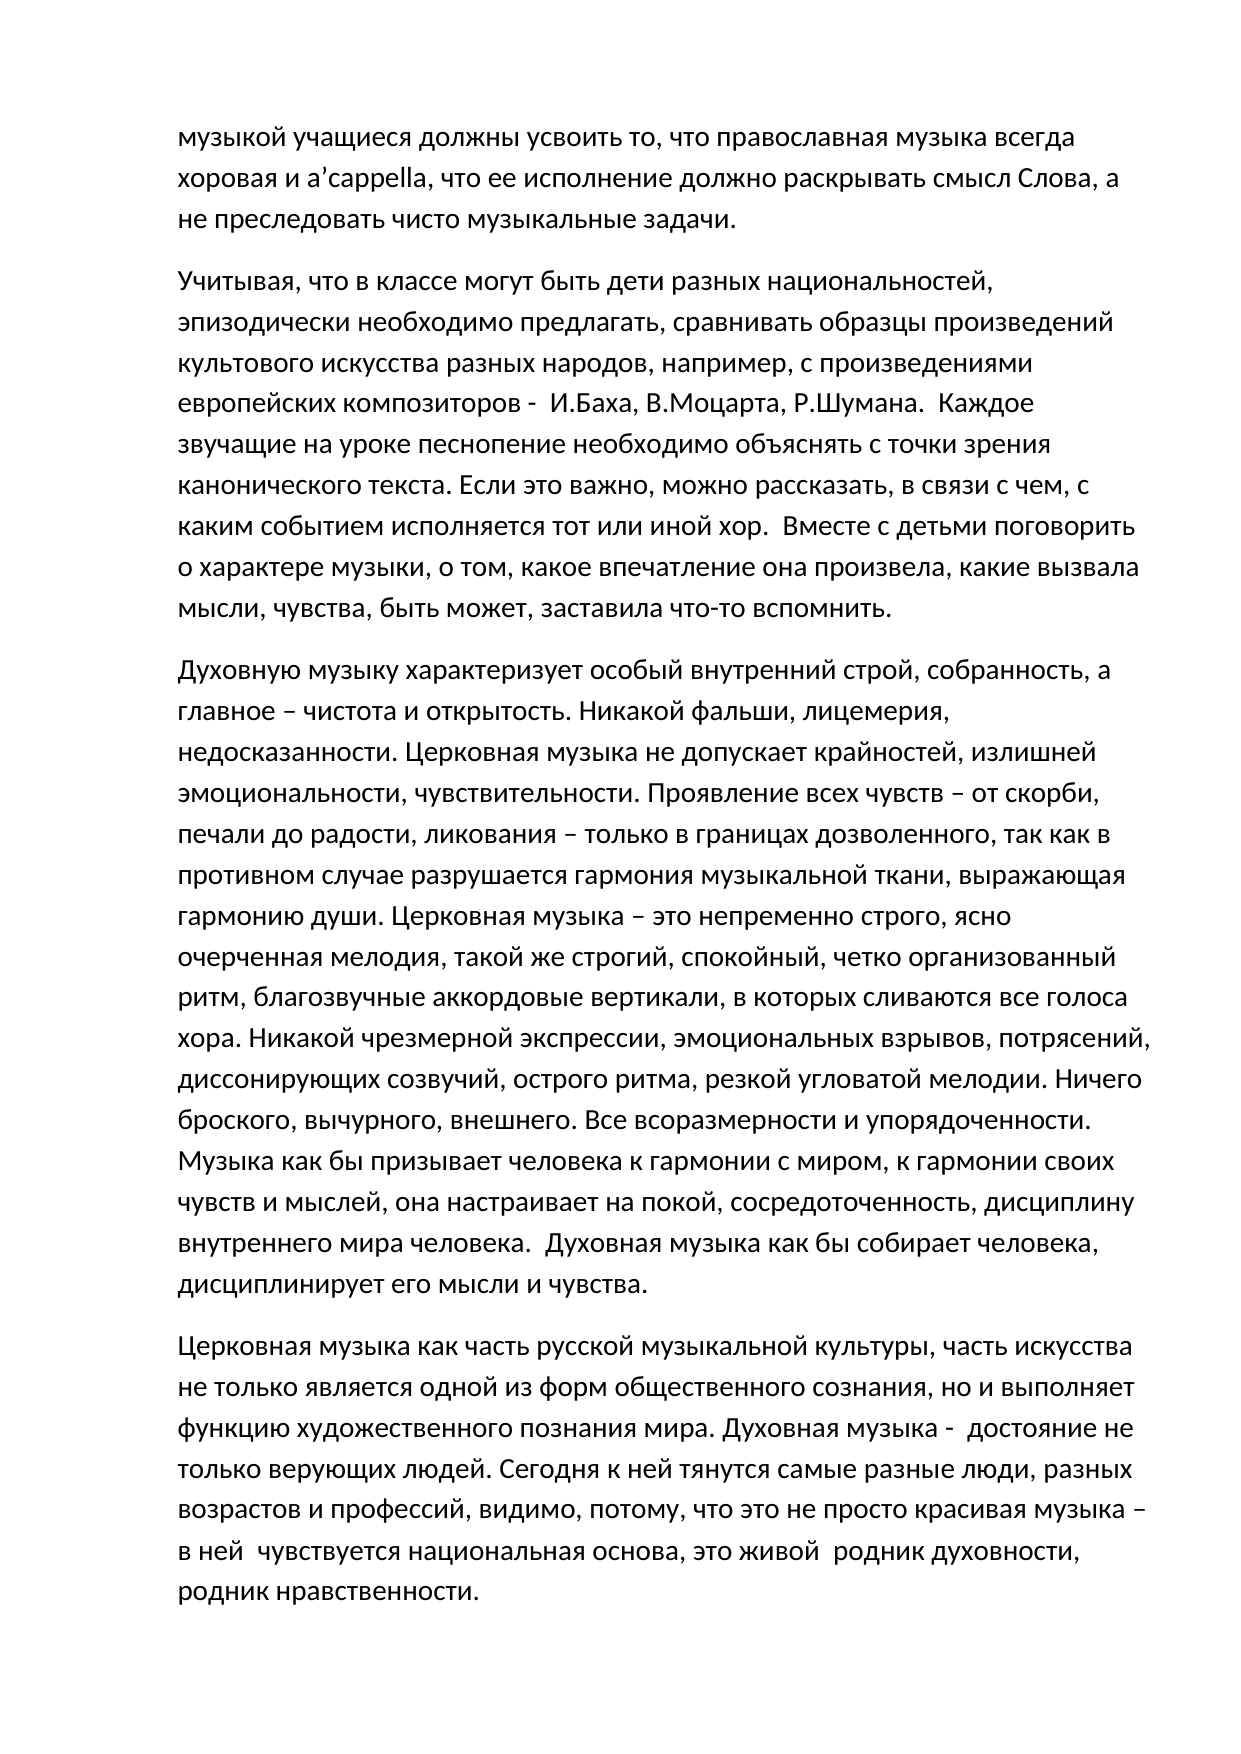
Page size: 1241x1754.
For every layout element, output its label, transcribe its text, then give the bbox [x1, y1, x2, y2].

text Учитывая, что в классе могут быть дети разных национальностей, эпизодически необходимо предлагать, сравнивать образцы произведений культового искусства разных народов, например, с произведениями европейских композиторов - И.Баха, В.Моцарта, Р.Шумана. Каждое звучащие на уроке песнопение необходимо объяснять с точки зрения канонического текста. Если это важно, можно рассказать, в связи с чем, с каким событием исполняется тот или иной хор. Вместе с детьми поговорить о характере музыки, о том, какое впечатление она произвела, какие вызвала мысли, чувства, быть может, заставила что-то вспомнить. [177, 262, 1152, 625]
text музыкой учащиеся должны усвоить то, что православная музыка всегда хоровая и a’cappella, что ее исполнение должно раскрывать смысл Слова, а не преследовать чисто музыкальные задачи. [177, 118, 1152, 236]
text Духовную музыку характеризует особый внутренний строй, собранность, а главное – чистота и открытость. Никакой фальши, лицемерия, недосказанности. Церковная музыка не допускает крайностей, излишней эмоциональности, чувствительности. Проявление всех чувств – от скорби, печали до радости, ликования – только в границах дозволенного, так как в противном случае разрушается гармония музыкальной ткани, выражающая гармонию души. Церковная музыка – это непременно строго, ясно очерченная мелодия, такой же строгий, спокойный, четко организованный ритм, благозвучные аккордовые вертикали, в которых сливаются все голоса хора. Никакой чрезмерной экспрессии, эмоциональных взрывов, потрясений, диссонирующих созвучий, острого ритма, резкой угловатой мелодии. Ничего броского, вычурного, внешнего. Все всоразмерности и упорядоченности. Музыка как бы призывает человека к гармонии с миром, к гармонии своих чувств и мыслей, она настраивает на покой, сосредоточенность, дисциплину внутреннего мира человека. Духовная музыка как бы собирает человека, дисциплинирует его мысли и чувства. [177, 651, 1152, 1301]
text Церковная музыка как часть русской музыкальной культуры, часть искусства не только является одной из форм общественного сознания, но и выполняет функцию художественного познания мира. Духовная музыка - достояние не только верующих людей. Сегодня к ней тянутся самые разные люди, разных возрастов и профессий, видимо, потому, что это не просто красивая музыка – в ней чувствуется национальная основа, это живой родник духовности, родник нравственности. [177, 1327, 1152, 1608]
